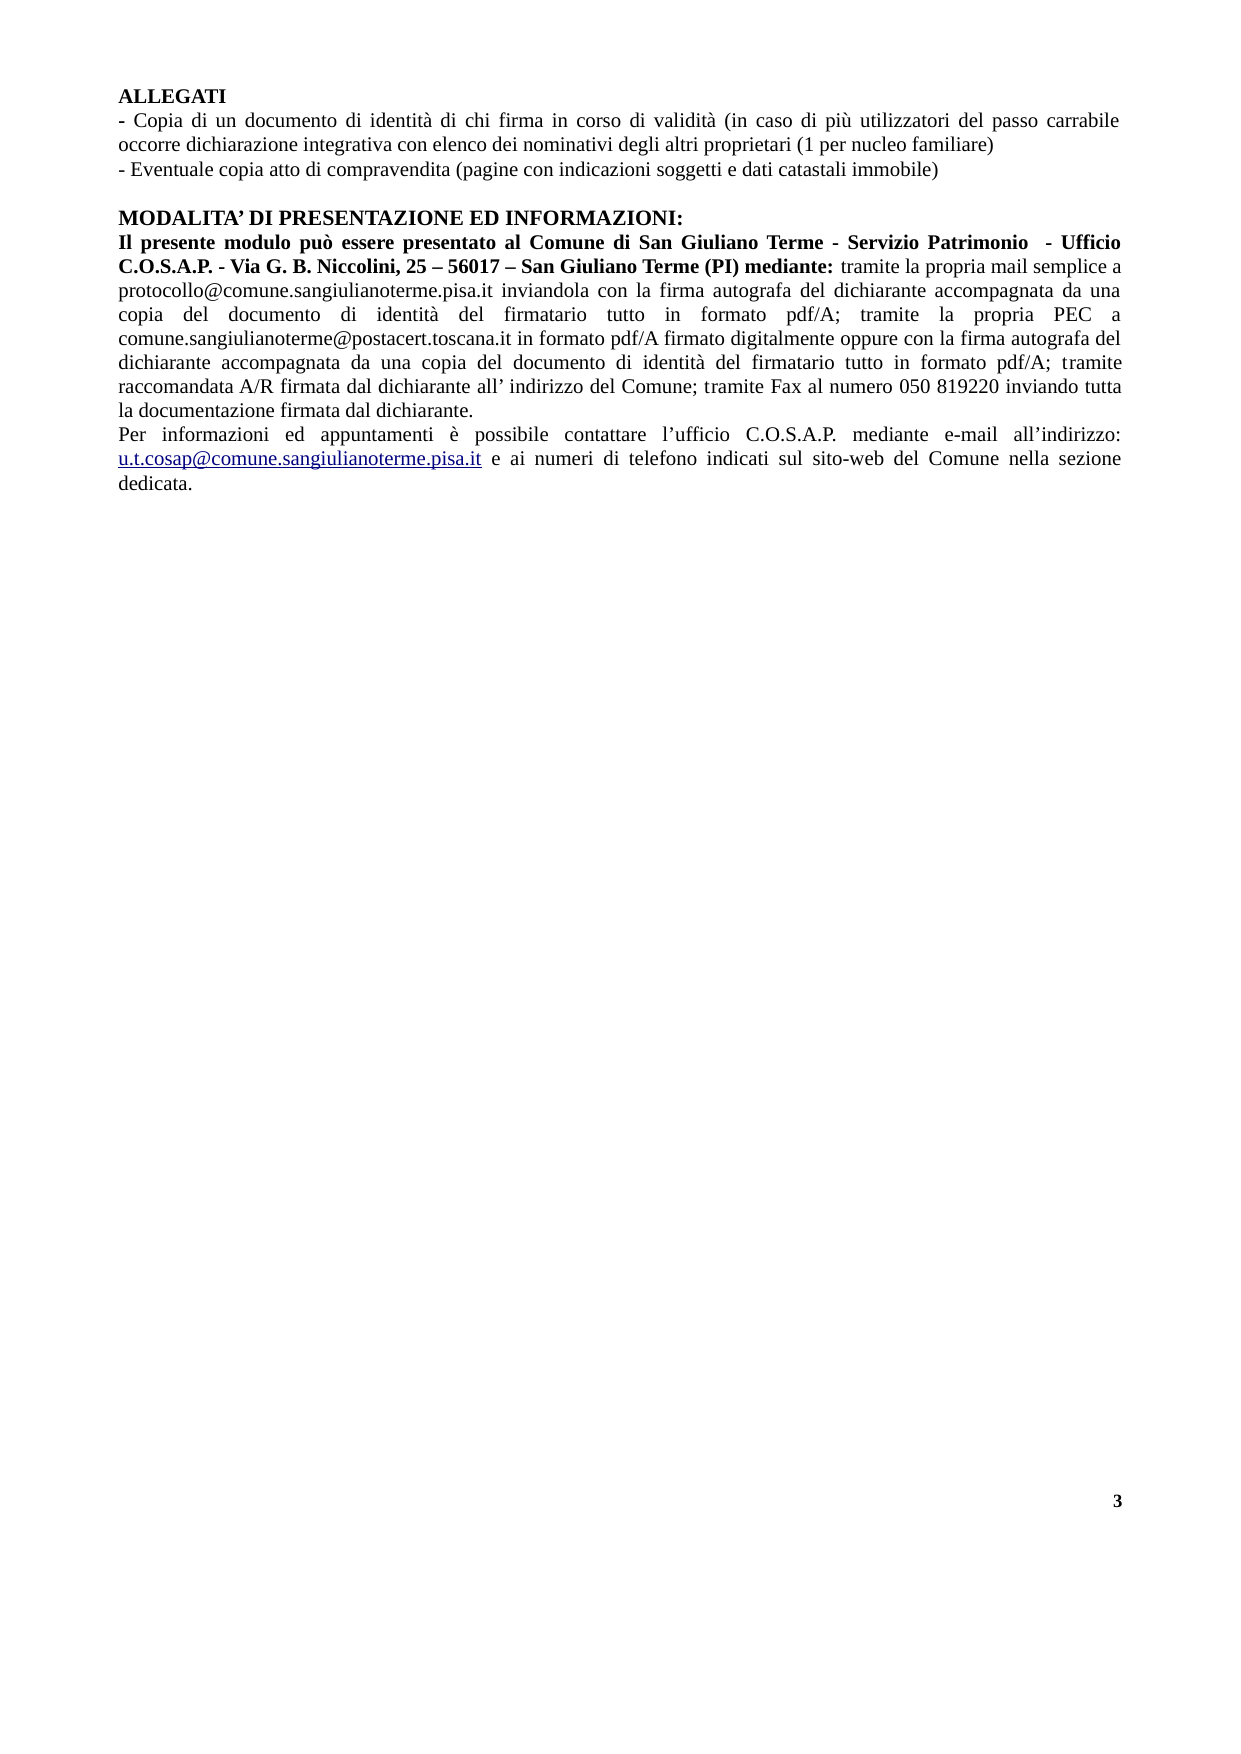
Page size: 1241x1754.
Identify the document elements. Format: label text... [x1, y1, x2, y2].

text MODALITA’ DI PRESENTAZIONE ED INFORMAZIONI: [118, 204, 1122, 230]
text - Eventuale copia atto di compravendita (pagine con indicazioni soggetti e dati catastali immobile) [118, 156, 1122, 181]
text ALLEGATI [118, 84, 1122, 108]
text - Copia di un documento di identità di chi firma in corso di validità (in caso di più utilizzatori del passo carrabile occorre dichiarazione integrativa con elenco dei nominativi degli altri proprietari (1 per nucleo familiare) [118, 108, 1122, 156]
text 3 [118, 1490, 1122, 1512]
text Per informazioni ed appuntamenti è possibile contattare l’ufficio C.O.S.A.P. mediante e-mail all’indirizzo: u.t.cosap@comune.sangiulianoterme.pisa.it e ai numeri di telefono indicati sul sito-web del Comune nella sezione dedicata. [118, 422, 1122, 494]
text Il presente modulo può essere presentato al Comune di San Giuliano Terme - Servizio Patrimonio - Ufficio C.O.S.A.P. - Via G. B. Niccolini, 25 – 56017 – San Giuliano Terme (PI) mediante: tramite la propria mail semplice a protocollo@comune.sangiulianoterme.pisa.it inviandola con la firma autografa del dichiarante accompagnata da una copia del documento di identità del firmatario tutto in formato pdf/A; tramite la propria PEC a comune.sangiulianoterme@postacert.toscana.it in formato pdf/A firmato digitalmente oppure con la firma autografa del dichiarante accompagnata da una copia del documento di identità del firmatario tutto in formato pdf/A; tramite raccomandata A/R firmata dal dichiarante all’ indirizzo del Comune; tramite Fax al numero 050 819220 inviando tutta la documentazione firmata dal dichiarante. [118, 230, 1122, 422]
